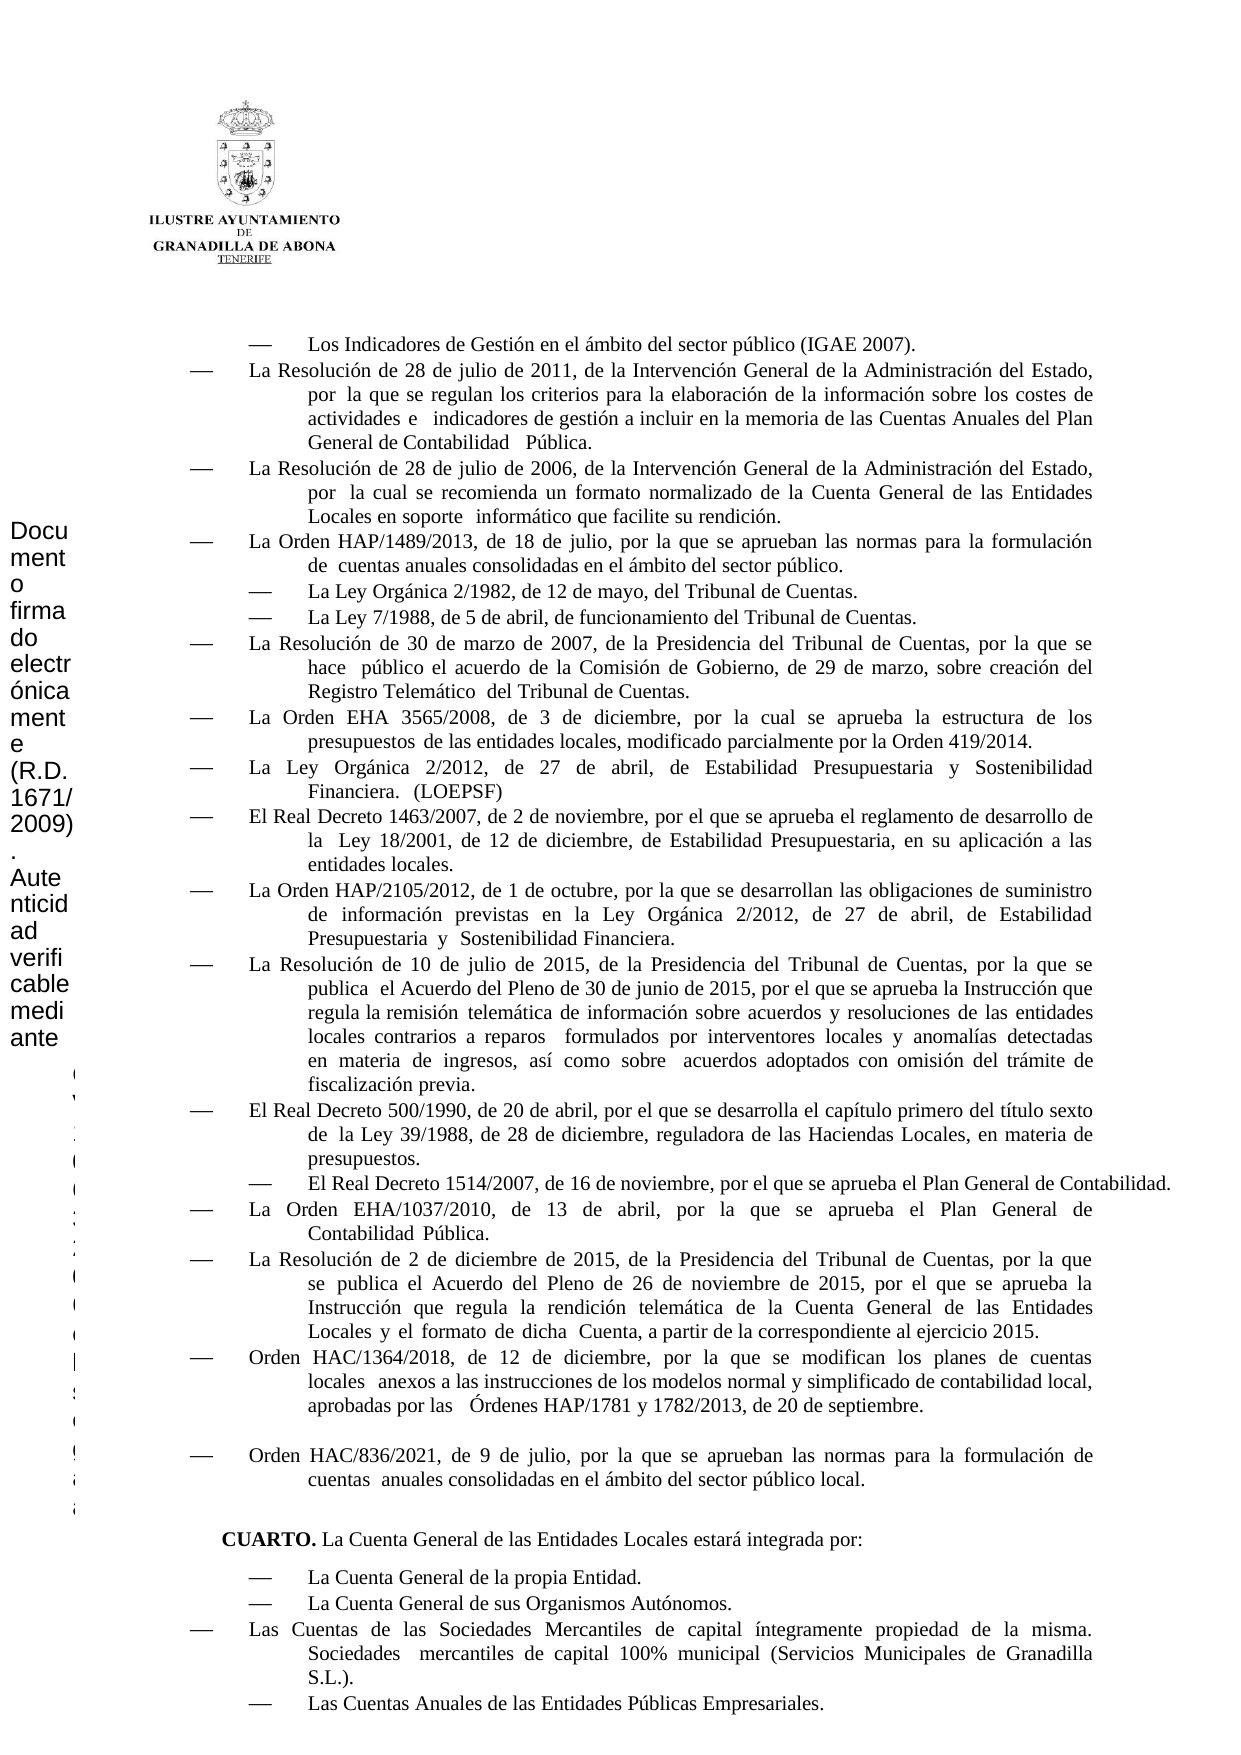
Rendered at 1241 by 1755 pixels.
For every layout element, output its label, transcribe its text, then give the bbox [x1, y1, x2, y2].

list La Cuenta General de sus Organismos Autónomos. [249, 1590, 1241, 1616]
list La Cuenta General de la propia Entidad. [249, 1564, 1241, 1590]
list Orden HAC/836/2021, de 9 de julio, por la que se aprueban las normas para la formulación de cuentas anuales consolidadas en el ámbito del sector público local. [190, 1443, 1093, 1491]
list La Ley Orgánica 2/1982, de 12 de mayo, del Tribunal de Cuentas. [249, 578, 1241, 603]
list El Real Decreto 1463/2007, de 2 de noviembre, por el que se aprueba el reglamento de desarrollo de la Ley 18/2001, de 12 de diciembre, de Estabilidad Presupuestaria, en su aplicación a las entidades locales. [190, 805, 1093, 877]
list La Resolución de 30 de marzo de 2007, de la Presidencia del Tribunal de Cuentas, por la que se hace público el acuerdo de la Comisión de Gobierno, de 29 de marzo, sobre creación del Registro Telemático del Tribunal de Cuentas. [190, 631, 1093, 703]
list La Resolución de 2 de diciembre de 2015, de la Presidencia del Tribunal de Cuentas, por la que se publica el Acuerdo del Pleno de 26 de noviembre de 2015, por el que se aprueba la Instrucción que regula la rendición telemática de la Cuenta General de las Entidades Locales y el formato de dicha Cuenta, a partir de la correspondiente al ejercicio 2015. [190, 1247, 1093, 1343]
list La Orden HAP/2105/2012, de 1 de octubre, por la que se desarrollan las obligaciones de suministro de información previstas en la Ley Orgánica 2/2012, de 27 de abril, de Estabilidad Presupuestaria y Sostenibilidad Financiera. [190, 878, 1093, 950]
list La Resolución de 28 de julio de 2011, de la Intervención General de la Administración del Estado, por la que se regulan los criterios para la elaboración de la información sobre los costes de actividades e indicadores de gestión a incluir en la memoria de las Cuentas Anuales del Plan General de Contabilidad Pública. [190, 358, 1093, 454]
list Orden HAC/1364/2018, de 12 de diciembre, por la que se modifican los planes de cuentas locales anexos a las instrucciones de los modelos normal y simplificado de contabilidad local, aprobadas por las Órdenes HAP/1781 y 1782/2013, de 20 de septiembre. [190, 1345, 1093, 1417]
list El Real Decreto 500/1990, de 20 de abril, por el que se desarrolla el capítulo primero del título sexto de la Ley 39/1988, de 28 de diciembre, reguladora de las Haciendas Locales, en materia de presupuestos. [190, 1098, 1093, 1170]
list Las Cuentas de las Sociedades Mercantiles de capital íntegramente propiedad de la misma. Sociedades mercantiles de capital 100% municipal (Servicios Municipales de Granadilla S.L.). [190, 1618, 1093, 1689]
list La Resolución de 10 de julio de 2015, de la Presidencia del Tribunal de Cuentas, por la que se publica el Acuerdo del Pleno de 30 de junio de 2015, por el que se aprueba la Instrucción que regula la remisión telemática de información sobre acuerdos y resoluciones de las entidades locales contrarios a reparos formulados por interventores locales y anomalías detectadas en materia de ingresos, así como sobre acuerdos adoptados con omisión del trámite de fiscalización previa. [190, 952, 1093, 1096]
list La Orden EHA 3565/2008, de 3 de diciembre, por la cual se aprueba la estructura de los presupuestos de las entidades locales, modificado parcialmente por la Orden 419/2014. [190, 705, 1093, 753]
list El Real Decreto 1514/2007, de 16 de noviembre, por el que se aprueba el Plan General de Contabilidad. [249, 1170, 1241, 1196]
list La Ley 7/1988, de 5 de abril, de funcionamiento del Tribunal de Cuentas. [249, 603, 1241, 629]
list La Ley Orgánica 2/2012, de 27 de abril, de Estabilidad Presupuestaria y Sostenibilidad Financiera. (LOEPSF) [190, 755, 1093, 803]
list La Orden HAP/1489/2013, de 18 de julio, por la que se aprueban las normas para la formulación de cuentas anuales consolidadas en el ámbito del sector público. [190, 530, 1093, 578]
list Las Cuentas Anuales de las Entidades Públicas Empresariales. [249, 1689, 1241, 1716]
list La Resolución de 28 de julio de 2006, de la Intervención General de la Administración del Estado, por la cual se recomienda un formato normalizado de la Cuenta General de las Entidades Locales en soporte informático que facilite su rendición. [190, 456, 1093, 528]
text Documento firmado electrónicamente (R.D. 1671/2009). Autenticidad verificable mediante [10, 518, 74, 1052]
list Los Indicadores de Gestión en el ámbito del sector público (IGAE 2007). [249, 330, 1241, 356]
list La Orden EHA/1037/2010, de 13 de abril, por la que se aprueba el Plan General de Contabilidad Pública. [190, 1198, 1093, 1246]
text CUARTO. La Cuenta General de las Entidades Locales estará integrada por: [221, 1527, 1241, 1551]
